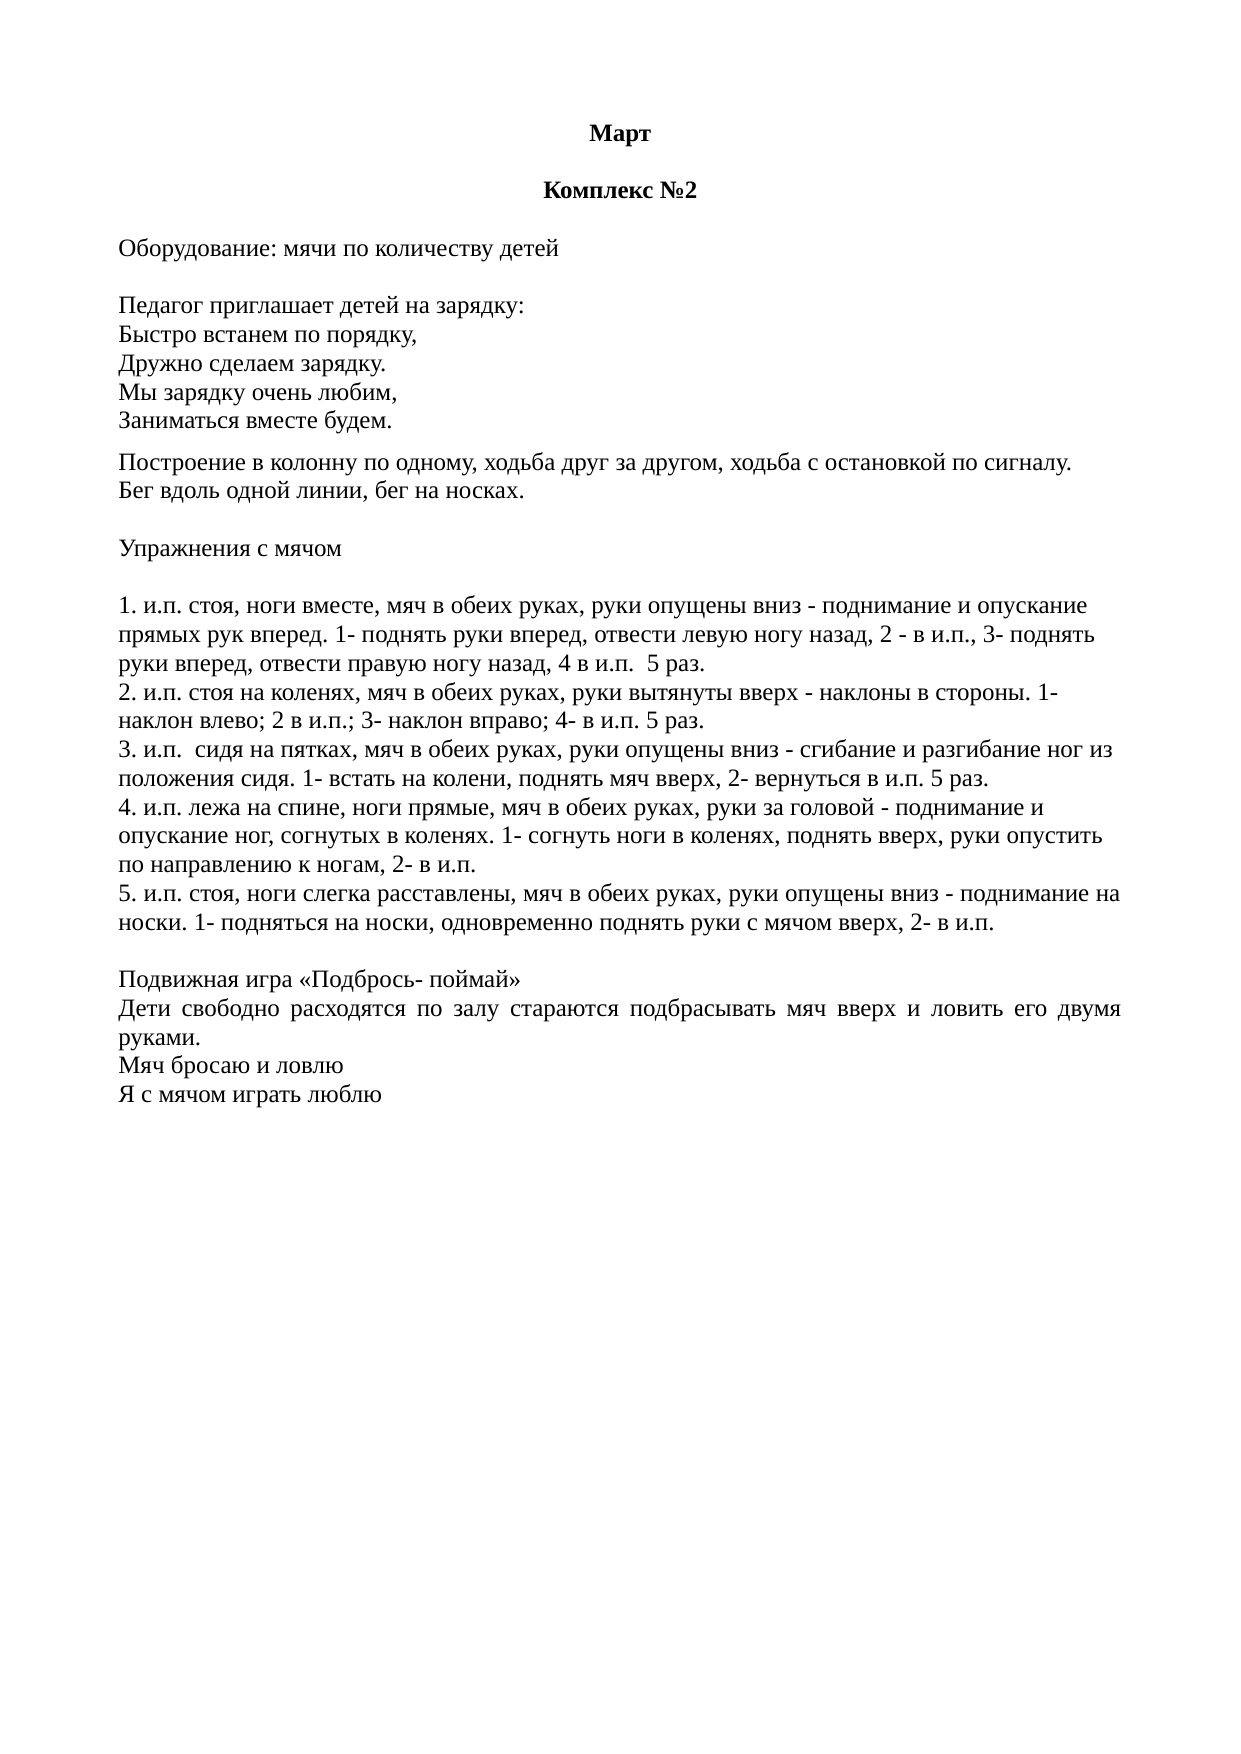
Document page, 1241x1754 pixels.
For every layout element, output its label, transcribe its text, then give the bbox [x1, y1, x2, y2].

text Дети свободно расходятся по залу стараются подбрасывать мяч вверх и ловить его двумя руками. [118, 993, 1122, 1051]
text Быстро встанем по порядку, Дружно сделаем зарядку. Мы зарядку очень любим, Заниматься вместе будем. [118, 319, 1122, 434]
text 5. и.п. стоя, ноги слегка расставлены, мяч в обеих руках, руки опущены вниз - поднимание на носки. 1- подняться на носки, одновременно поднять руки с мячом вверх, 2- в и.п. [118, 878, 1122, 936]
text Построение в колонну по одному, ходьба друг за другом, ходьба с остановкой по сигналу. [118, 447, 1122, 476]
text 1. и.п. стоя, ноги вместе, мяч в обеих руках, руки опущены вниз - поднимание и опускание прямых рук вперед. 1- поднять руки вперед, отвести левую ногу назад, 2 - в и.п., 3- поднять руки вперед, отвести правую ногу назад, 4 в и.п. 5 раз. [118, 591, 1122, 677]
text 3. и.п. сидя на пятках, мяч в обеих руках, руки опущены вниз - сгибание и разгибание ног из положения сидя. 1- встать на колени, поднять мяч вверх, 2- вернуться в и.п. 5 раз. [118, 734, 1122, 792]
text Март [118, 118, 1122, 147]
text Подвижная игра «Подбрось- поймай» [118, 964, 1122, 993]
text 4. и.п. лежа на спине, ноги прямые, мяч в обеих руках, руки за головой - поднимание и опускание ног, согнутых в коленях. 1- согнуть ноги в коленях, поднять вверх, руки опустить по направлению к ногам, 2- в и.п. [118, 792, 1122, 878]
text Педагог приглашает детей на зарядку: [118, 291, 1122, 319]
text Оборудование: мячи по количеству детей [118, 233, 1122, 262]
text 2. и.п. стоя на коленях, мяч в обеих руках, руки вытянуты вверх - наклоны в стороны. 1- наклон влево; 2 в и.п.; 3- наклон вправо; 4- в и.п. 5 раз. [118, 677, 1122, 734]
text Мяч бросаю и ловлю Я с мячом играть люблю [118, 1051, 1122, 1108]
text Комплекс №2 [118, 176, 1122, 204]
text Упражнения с мячом [118, 533, 1122, 562]
text Бег вдоль одной линии, бег на носках. [118, 476, 1122, 504]
